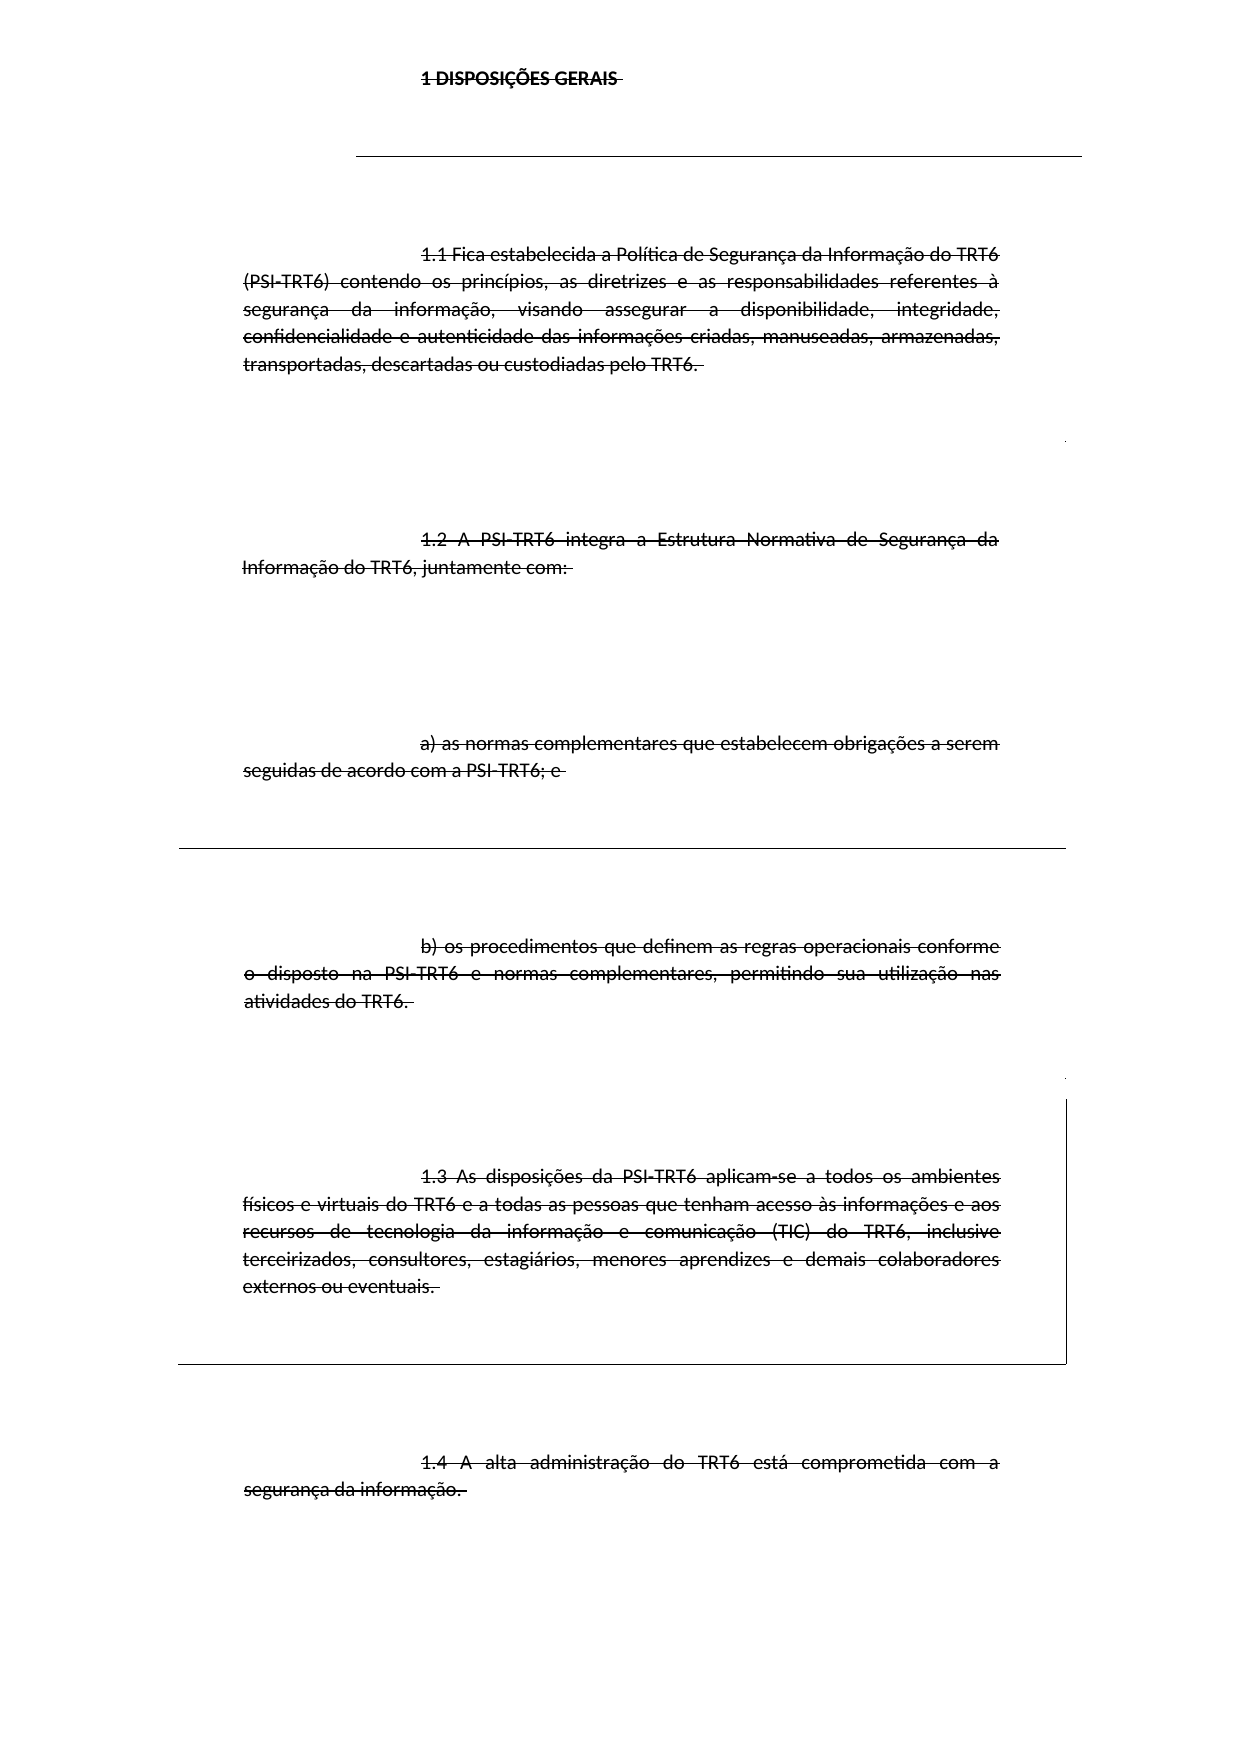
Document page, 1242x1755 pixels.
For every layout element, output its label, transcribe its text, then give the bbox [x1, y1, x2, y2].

text 1.3 As disposições da PSI-TRT6 aplicam-se a todos os ambientes físicos e virtuais do TRT6 e a todas as pessoas que tenham acesso às informações e aos recursos de tecnologia da informação e comunicação (TIC) do TRT6, inclusive terceirizados, consultores, estagiários, menores aprendizes e demais colaboradores externos ou eventuais. [178, 1100, 1065, 1363]
text a) as normas complementares que estabelecem obrigações a serem seguidas de acordo com a PSI-TRT6; e [179, 666, 1065, 847]
text b) os procedimentos que definem as regras operacionais conforme o disposto na PSI-TRT6 e normas complementares, permitindo sua utilização nas atividades do TRT6. [180, 869, 1065, 1078]
text 1.1 Fica estabelecida a Política de Segurança da Informação do TRT6 (PSI-TRT6) contendo os princípios, as diretrizes e as responsabilidades referentes à segurança da informação, visando assegurar a disponibilidade, integridade, confidencialidade e autenticidade das informações criadas, manuseadas, armazenadas, transportadas, descartadas ou custodiadas pelo TRT6. [179, 177, 1065, 441]
text 1.2 A PSI-TRT6 integra a Estrutura Normativa de Segurança da Informação do TRT6, juntamente com: [178, 463, 1064, 644]
text 1.4 A alta administração do TRT6 está comprometida com a segurança da informação. [180, 1385, 1064, 1567]
text 1 DISPOSIÇÕES GERAIS [356, 1, 1081, 155]
